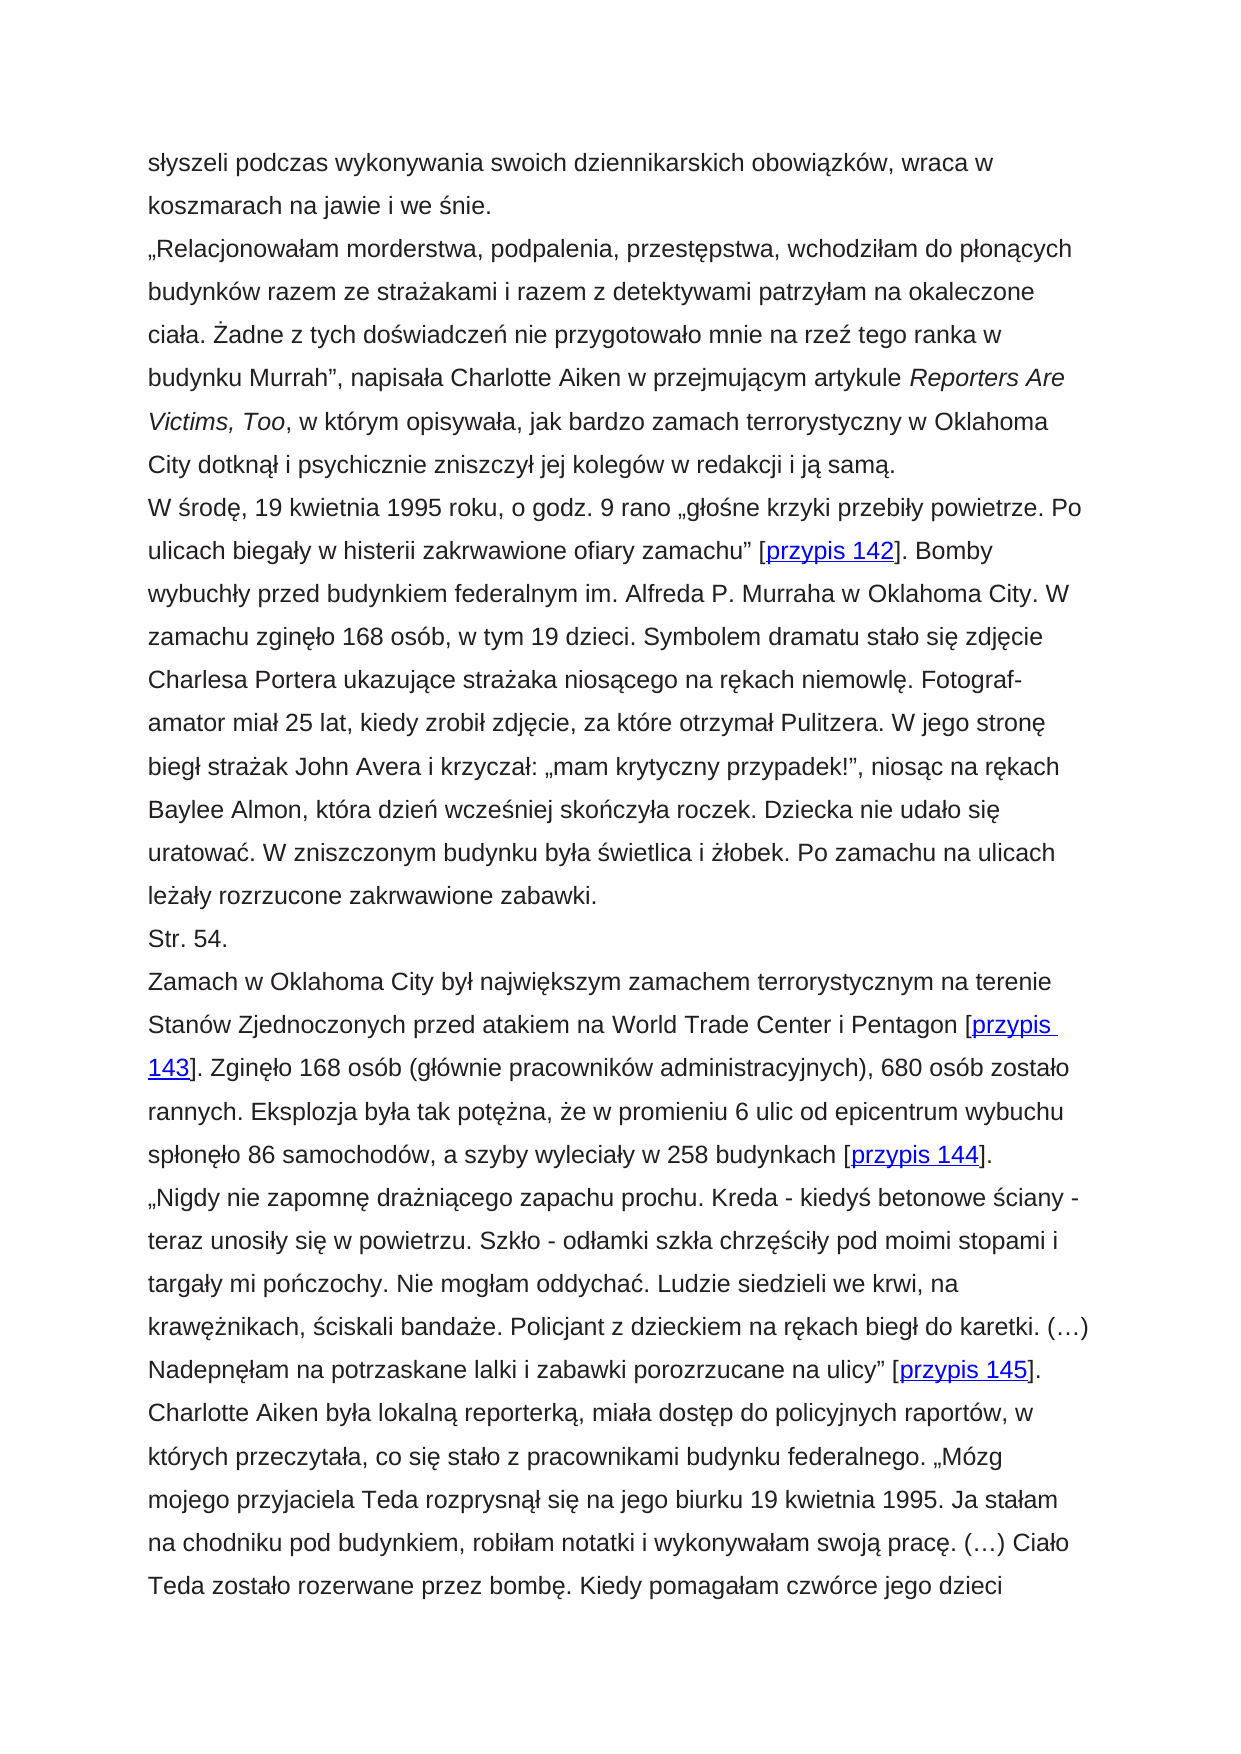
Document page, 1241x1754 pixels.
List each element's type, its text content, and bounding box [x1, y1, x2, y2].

text Str. 54. [148, 924, 1092, 953]
text Zamach w Oklahoma City był największym zamachem terrorystycznym na terenie Stanów Zjednoczonych przed atakiem na World Trade Center i Pentagon [przypis 143]. Zginęło 168 osób (głównie pracowników administracyjnych), 680 osób zostało rannych. Eksplozja była tak potężna, że w promieniu 6 ulic od epicentrum wybuchu spłonęło 86 samochodów, a szyby wyleciały w 258 budynkach [przypis 144]. [148, 967, 1092, 1168]
text „Relacjonowałam morderstwa, podpalenia, przestępstwa, wchodziłam do płonących budynków razem ze strażakami i razem z detektywami patrzyłam na okaleczone ciała. Żadne z tych doświadczeń nie przygotowało mnie na rzeź tego ranka w budynku Murrah”, napisała Charlotte Aiken w przejmującym artykule Reporters Are Victims, Too, w którym opisywała, jak bardzo zamach terrorystyczny w Oklahoma City dotknął i psychicznie zniszczył jej kolegów w redakcji i ją samą. [148, 234, 1092, 478]
text W środę, 19 kwietnia 1995 roku, o godz. 9 rano „głośne krzyki przebiły powietrze. Po ulicach biegały w histerii zakrwawione ofiary zamachu” [przypis 142]. Bomby wybuchły przed budynkiem federalnym im. Alfreda P. Murraha w Oklahoma City. W zamachu zginęło 168 osób, w tym 19 dzieci. Symbolem dramatu stało się zdjęcie Charlesa Portera ukazujące strażaka niosącego na rękach niemowlę. Fotograf-amator miał 25 lat, kiedy zrobił zdjęcie, za które otrzymał Pulitzera. W jego stronę biegł strażak John Avera i krzyczał: „mam krytyczny przypadek!”, niosąc na rękach Baylee Almon, która dzień wcześniej skończyła roczek. Dziecka nie udało się uratować. W zniszczonym budynku była świetlica i żłobek. Po zamachu na ulicach leżały rozrzucone zakrwawione zabawki. [148, 493, 1092, 909]
text Charlotte Aiken była lokalną reporterką, miała dostęp do policyjnych raportów, w których przeczytała, co się stało z pracownikami budynku federalnego. „Mózg mojego przyjaciela Teda rozprysnął się na jego biurku 19 kwietnia 1995. Ja stałam na chodniku pod budynkiem, robiłam notatki i wykonywałam swoją pracę. (…) Ciało Teda zostało rozerwane przez bombę. Kiedy pomagałam czwórce jego dzieci [148, 1398, 1092, 1599]
text „Nigdy nie zapomnę drażniącego zapachu prochu. Kreda - kiedyś betonowe ściany - teraz unosiły się w powietrzu. Szkło - odłamki szkła chrzęściły pod moimi stopami i targały mi pończochy. Nie mogłam oddychać. Ludzie siedzieli we krwi, na krawężnikach, ściskali bandaże. Policjant z dzieckiem na rękach biegł do karetki. (…) Nadepnęłam na potrzaskane lalki i zabawki porozrzucane na ulicy” [przypis 145]. [148, 1183, 1092, 1384]
text słyszeli podczas wykonywania swoich dziennikarskich obowiązków, wraca w koszmarach na jawie i we śnie. [148, 148, 1092, 219]
